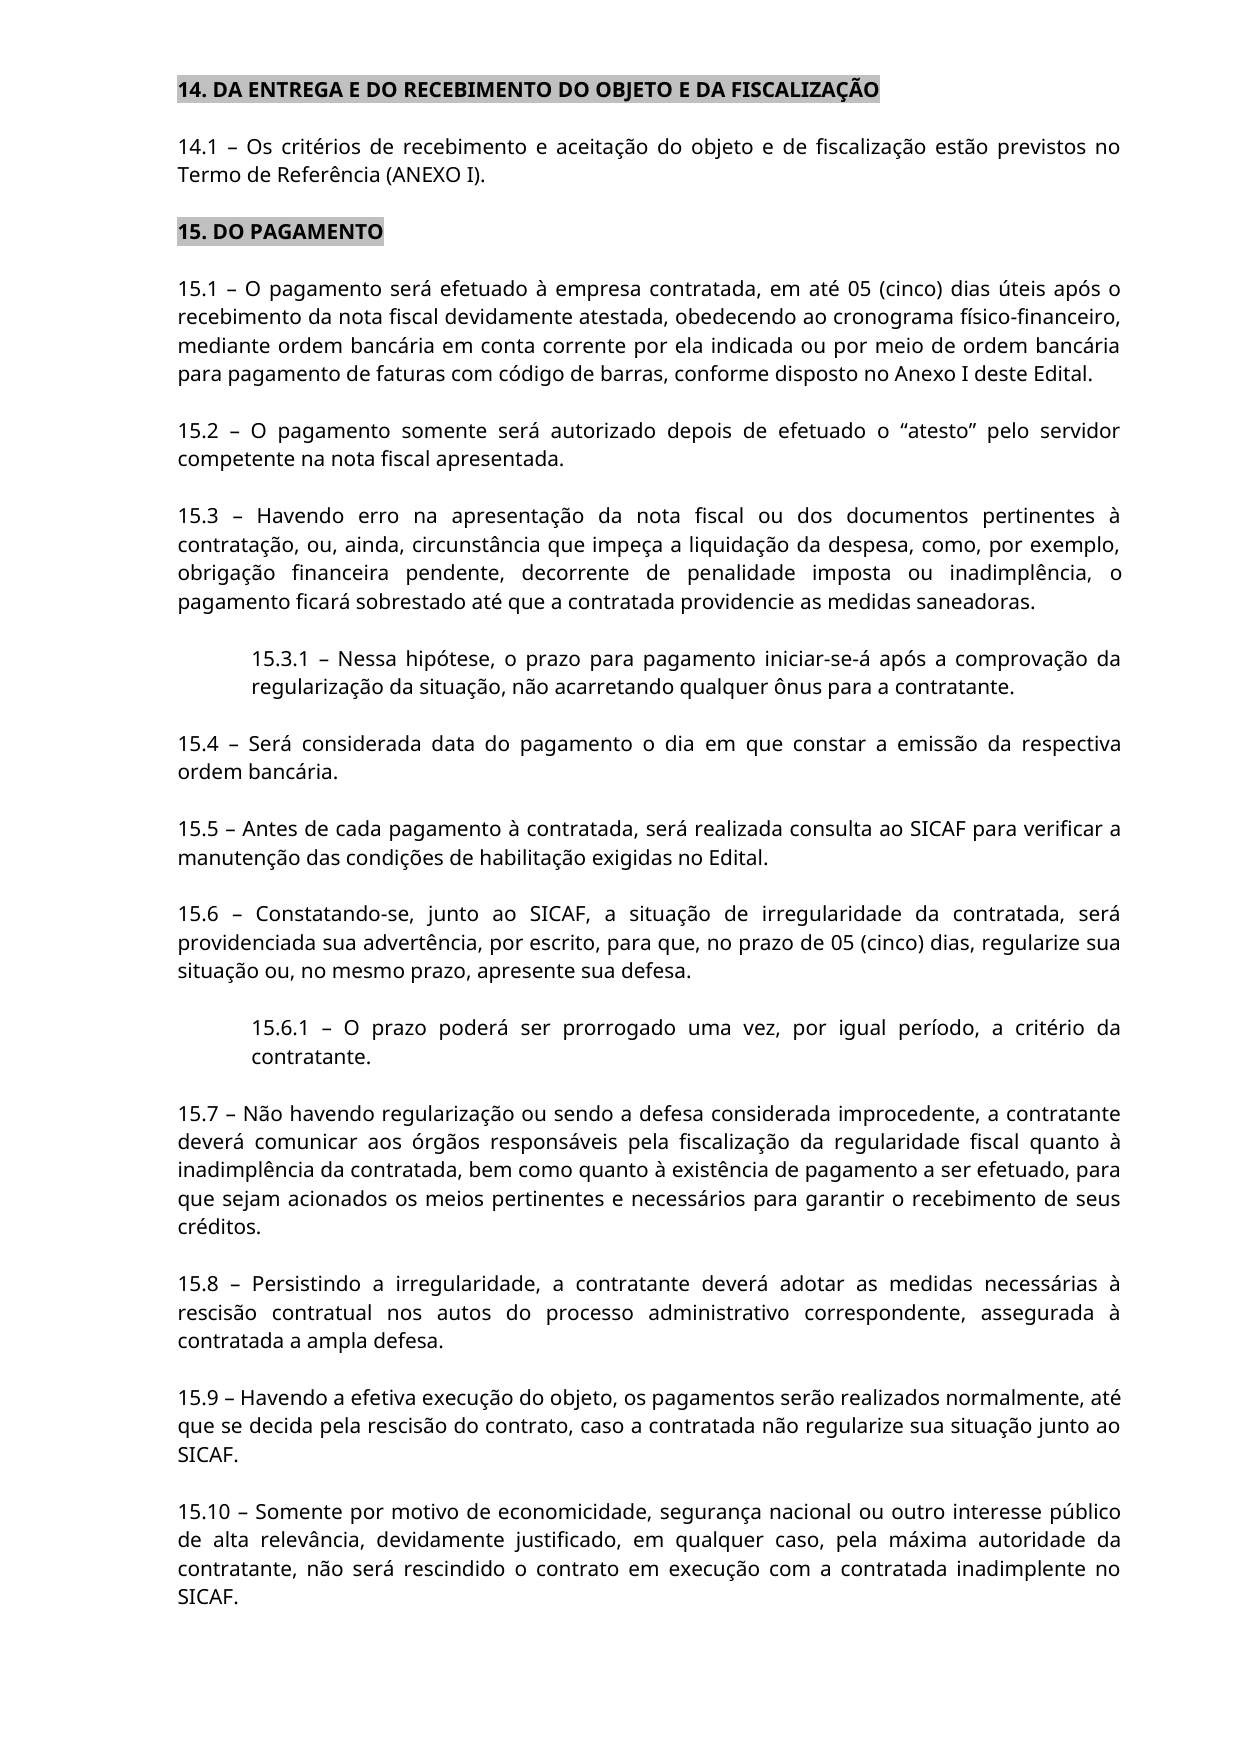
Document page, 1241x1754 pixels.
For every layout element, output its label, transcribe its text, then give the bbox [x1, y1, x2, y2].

list 15.4 – Será considerada data do pagamento o dia em que constar a emissão da respectiva ordem bancária. [177, 729, 1122, 786]
list 15.8 – Persistindo a irregularidade, a contratante deverá adotar as medidas necessárias à rescisão contratual nos autos do processo administrativo correspondente, assegurada à contratada a ampla defesa. [177, 1269, 1122, 1354]
list 15.5 – Antes de cada pagamento à contratada, será realizada consulta ao SICAF para verificar a manutenção das condições de habilitação exigidas no Edital. [177, 814, 1122, 871]
list 15.6.1 – O prazo poderá ser prorrogado uma vez, por igual período, a critério da contratante. [251, 1013, 1122, 1070]
text 14. DA ENTREGA E DO RECEBIMENTO DO OBJETO E DA FISCALIZAÇÃO [177, 75, 1122, 103]
list 15.6 – Constatando-se, junto ao SICAF, a situação de irregularidade da contratada, será providenciada sua advertência, por escrito, para que, no prazo de 05 (cinco) dias, regularize sua situação ou, no mesmo prazo, apresente sua defesa. [177, 899, 1122, 985]
text 15.1 – O pagamento será efetuado à empresa contratada, em até 05 (cinco) dias úteis após o recebimento da nota fiscal devidamente atestada, obedecendo ao cronograma físico-financeiro, mediante ordem bancária em conta corrente por ela indicada ou por meio de ordem bancária para pagamento de faturas com código de barras, conforme disposto no Anexo I deste Edital. [177, 274, 1122, 388]
list 15.9 – Havendo a efetiva execução do objeto, os pagamentos serão realizados normalmente, até que se decida pela rescisão do contrato, caso a contratada não regularize sua situação junto ao SICAF. [177, 1383, 1122, 1468]
list 15.7 – Não havendo regularização ou sendo a defesa considerada improcedente, a contratante deverá comunicar aos órgãos responsáveis pela fiscalização da regularidade fiscal quanto à inadimplência da contratada, bem como quanto à existência de pagamento a ser efetuado, para que sejam acionados os meios pertinentes e necessários para garantir o recebimento de seus créditos. [177, 1099, 1122, 1241]
text 15.3 – Havendo erro na apresentação da nota fiscal ou dos documentos pertinentes à contratação, ou, ainda, circunstância que impeça a liquidação da despesa, como, por exemplo, obrigação financeira pendente, decorrente de penalidade imposta ou inadimplência, o pagamento ficará sobrestado até que a contratada providencie as medidas saneadoras. [177, 501, 1122, 615]
text 15. DO PAGAMENTO [177, 217, 1122, 246]
text 15.3.1 – Nessa hipótese, o prazo para pagamento iniciar-se-á após a comprovação da regularização da situação, não acarretando qualquer ônus para a contratante. [251, 644, 1122, 701]
text 15.2 – O pagamento somente será autorizado depois de efetuado o “atesto” pelo servidor competente na nota fiscal apresentada. [177, 416, 1122, 473]
text 15.10 – Somente por motivo de economicidade, segurança nacional ou outro interesse público de alta relevância, devidamente justificado, em qualquer caso, pela máxima autoridade da contratante, não será rescindido o contrato em execução com a contratada inadimplente no SICAF. [177, 1497, 1122, 1611]
text 14.1 – Os critérios de recebimento e aceitação do objeto e de fiscalização estão previstos no Termo de Referência (ANEXO I). [177, 132, 1122, 189]
